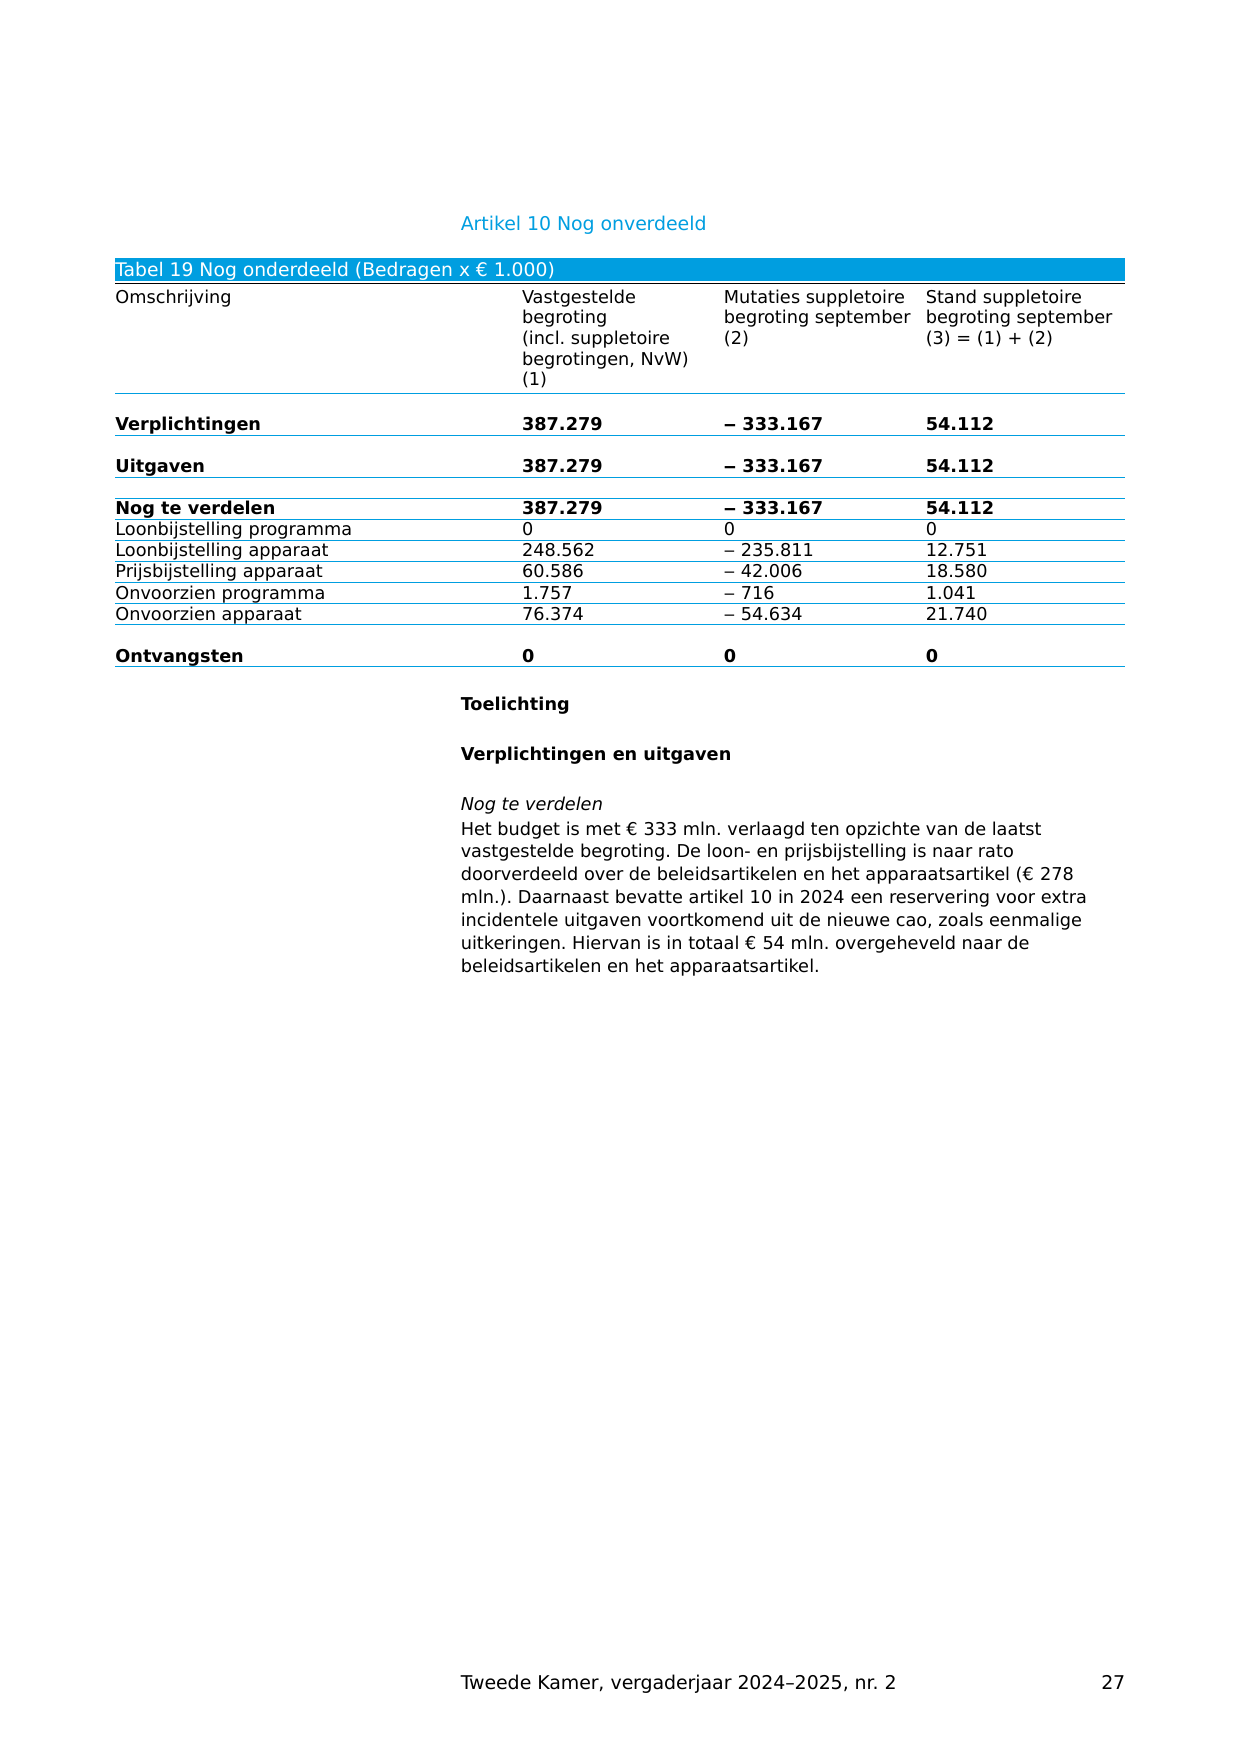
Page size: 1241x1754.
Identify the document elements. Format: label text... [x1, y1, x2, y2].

table_cell ‒ 716 [721, 583, 923, 603]
table_cell [519, 478, 721, 497]
table_cell ‒ 42.006 [721, 562, 923, 582]
table_cell Vastgestelde begroting (incl. suppletoire begrotingen, NvW) (1) [519, 284, 721, 393]
title Artikel 10 Nog onverdeeld [461, 213, 1125, 235]
table_cell [923, 394, 1125, 414]
table_cell Mutaties suppletoire begroting september (2) [721, 284, 923, 393]
table_cell 54.112 [923, 499, 1125, 519]
table_cell Ontvangsten [115, 646, 519, 666]
text Toelichting [461, 692, 1125, 714]
table_cell Loonbijstelling programma [115, 520, 519, 540]
table_cell ‒ 333.167 [721, 499, 923, 519]
table_cell ‒ 333.167 [721, 414, 923, 434]
table_cell 21.740 [923, 604, 1125, 624]
table_cell Verplichtingen [115, 414, 519, 434]
table_cell [519, 394, 721, 414]
table_cell 0 [721, 646, 923, 666]
table_cell Omschrijving [115, 284, 519, 393]
table_cell ‒ 235.811 [721, 541, 923, 561]
table_cell Onvoorzien programma [115, 583, 519, 603]
table_cell [115, 625, 519, 646]
table_cell Onvoorzien apparaat [115, 604, 519, 624]
table_cell [923, 478, 1125, 497]
table_cell Uitgaven [115, 456, 519, 476]
table_cell Stand suppletoire begroting september (3) = (1) + (2) [923, 284, 1125, 393]
table_cell 54.112 [923, 414, 1125, 434]
table_cell [721, 625, 923, 646]
table_cell [115, 436, 519, 456]
table_cell 54.112 [923, 456, 1125, 476]
table_cell Prijsbijstelling apparaat [115, 562, 519, 582]
table_cell Nog te verdelen [115, 499, 519, 519]
table_cell [923, 625, 1125, 646]
table_cell [115, 478, 519, 497]
text Nog te verdelen [461, 792, 1125, 814]
text Verplichtingen en uitgaven [461, 742, 1125, 764]
table_cell 387.279 [519, 456, 721, 476]
table_cell 1.757 [519, 583, 721, 603]
table_cell 248.562 [519, 541, 721, 561]
table_cell [721, 436, 923, 456]
table_cell 12.751 [923, 541, 1125, 561]
table_cell 387.279 [519, 499, 721, 519]
table_cell ‒ 333.167 [721, 456, 923, 476]
table_cell 0 [923, 646, 1125, 666]
table_cell ‒ 54.634 [721, 604, 923, 624]
table_cell [721, 394, 923, 414]
table_cell 60.586 [519, 562, 721, 582]
table_cell Loonbijstelling apparaat [115, 541, 519, 561]
table_cell 0 [519, 520, 721, 540]
table_cell 1.041 [923, 583, 1125, 603]
table_cell [721, 478, 923, 497]
table_cell [519, 436, 721, 456]
table_cell 18.580 [923, 562, 1125, 582]
table_cell 387.279 [519, 414, 721, 434]
table_cell 0 [923, 520, 1125, 540]
table_cell [115, 394, 519, 414]
table_cell 76.374 [519, 604, 721, 624]
table_cell [923, 436, 1125, 456]
text Het budget is met € 333 mln. verlaagd ten opzichte van de laatst vastgestelde begroting. De loon- en prijsbijstelling is naar rato doorverdeeld over de beleidsartikelen en het apparaatsartikel (€ 278 mln.). Daarnaast bevatte artikel 10 in 2024 een reservering voor extra incidentele uitgaven voortkomend uit de nieuwe cao, zoals eenmalige uitkeringen. Hiervan is in totaal € 54 mln. overgeheveld naar de beleidsartikelen en het apparaatsartikel. [461, 817, 1125, 977]
table_cell 0 [721, 520, 923, 540]
table_cell [519, 625, 721, 646]
table_cell 0 [519, 646, 721, 666]
